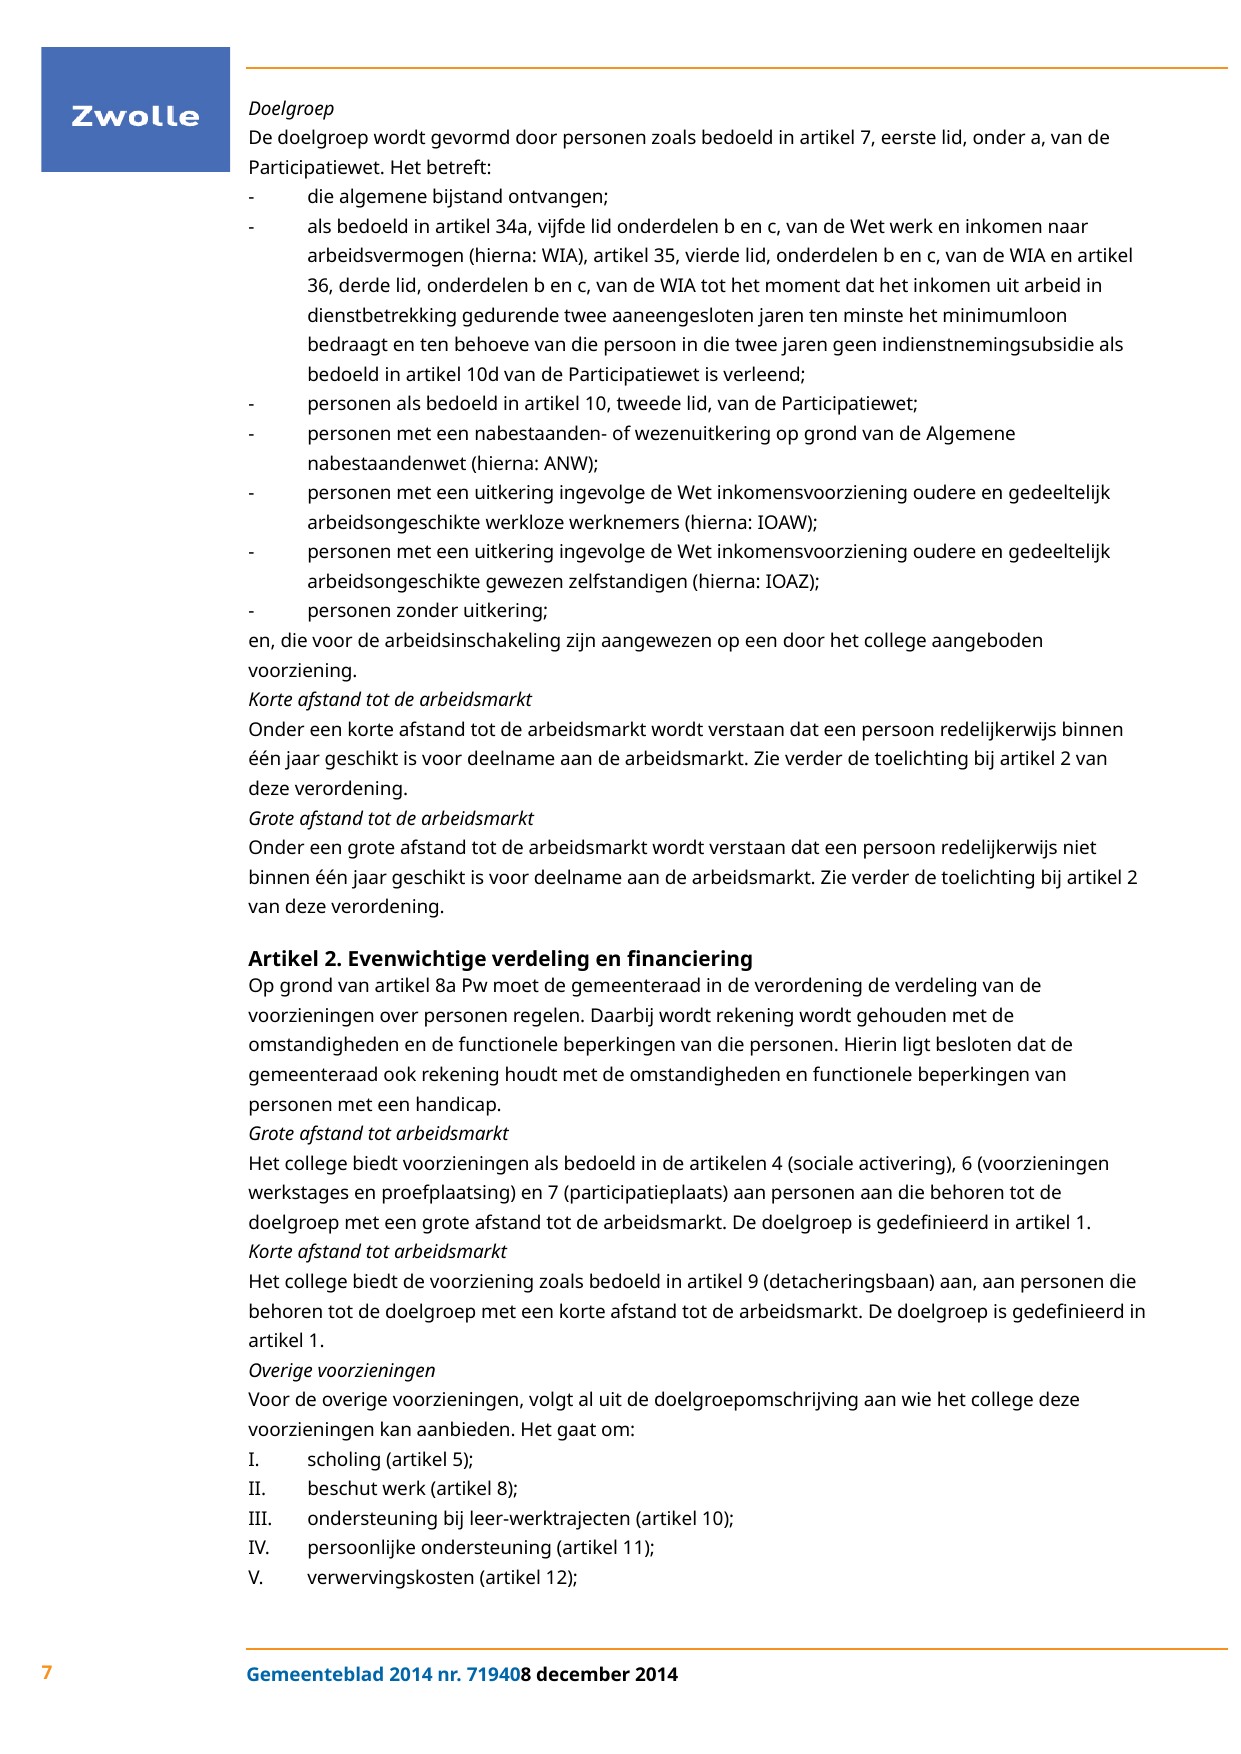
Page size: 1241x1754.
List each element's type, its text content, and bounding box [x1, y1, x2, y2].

list verwervingskosten (artikel 12); [248, 1564, 1152, 1590]
list personen als bedoeld in artikel 10, tweede lid, van de Participatiewet; [248, 391, 1152, 416]
text Grote afstand tot arbeidsmarkt [248, 1120, 1152, 1146]
text Onder een grote afstand tot de arbeidsmarkt wordt verstaan dat een persoon redelijkerwijs niet binnen één jaar geschikt is voor deelname aan de arbeidsmarkt. Zie verder de toelichting bij artikel 2 van deze verordening. [248, 834, 1152, 919]
list ondersteuning bij leer-werktrajecten (artikel 10); [248, 1505, 1152, 1531]
picture [41, 47, 231, 172]
text en, die voor de arbeidsinschakeling zijn aangewezen op een door het college aangeboden voorziening. [248, 627, 1152, 683]
list als bedoeld in artikel 34a, vijfde lid onderdelen b en c, van de Wet werk en inkomen naar arbeidsvermogen (hierna: WIA), artikel 35, vierde lid, onderdelen b en c, van de WIA en artikel 36, derde lid, onderdelen b en c, van de WIA tot het moment dat het inkomen uit arbeid in dienstbetrekking gedurende twee aaneengesloten jaren ten minste het minimumloon bedraagt en ten behoeve van die persoon in die twee jaren geen indienstnemingsubsidie als bedoeld in artikel 10d van de Participatiewet is verleend; [248, 213, 1152, 387]
text De doelgroep wordt gevormd door personen zoals bedoeld in artikel 7, eerste lid, onder a, van de Participatiewet. Het betreft: [248, 124, 1152, 180]
text Onder een korte afstand tot de arbeidsmarkt wordt verstaan dat een persoon redelijkerwijs binnen één jaar geschikt is voor deelname aan de arbeidsmarkt. Zie verder de toelichting bij artikel 2 van deze verordening. [248, 716, 1152, 801]
text Doelgroep [248, 95, 1152, 121]
text Korte afstand tot arbeidsmarkt [248, 1239, 1152, 1264]
list personen met een uitkering ingevolge de Wet inkomensvoorziening oudere en gedeeltelijk arbeidsongeschikte gewezen zelfstandigen (hierna: IOAZ); [248, 538, 1152, 594]
list beschut werk (artikel 8); [248, 1475, 1152, 1501]
text Artikel 2. Evenwichtige verdeling en financiering [248, 944, 1152, 972]
text Grote afstand tot de arbeidsmarkt [248, 805, 1152, 831]
list personen zonder uitkering; [248, 598, 1152, 623]
text Op grond van artikel 8a Pw moet de gemeenteraad in de verordening de verdeling van de voorzieningen over personen regelen. Daarbij wordt rekening wordt gehouden met de omstandigheden en de functionele beperkingen van die personen. Hierin ligt besloten dat de gemeenteraad ook rekening houdt met de omstandigheden en functionele beperkingen van personen met een handicap. [248, 972, 1152, 1116]
text Korte afstand tot de arbeidsmarkt [248, 686, 1152, 712]
list scholing (artikel 5); [248, 1446, 1152, 1471]
text Overige voorzieningen [248, 1357, 1152, 1383]
text Het college biedt voorzieningen als bedoeld in de artikelen 4 (sociale activering), 6 (voorzieningen werkstages en proefplaatsing) en 7 (participatieplaats) aan personen aan die behoren tot de doelgroep met een grote afstand tot de arbeidsmarkt. De doelgroep is gedefinieerd in artikel 1. [248, 1150, 1152, 1235]
list die algemene bijstand ontvangen; [248, 183, 1152, 209]
list personen met een nabestaanden- of wezenuitkering op grond van de Algemene nabestaandenwet (hierna: ANW); [248, 420, 1152, 476]
text Het college biedt de voorziening zoals bedoeld in artikel 9 (detacheringsbaan) aan, aan personen die behoren tot de doelgroep met een korte afstand tot de arbeidsmarkt. De doelgroep is gedefinieerd in artikel 1. [248, 1268, 1152, 1353]
text Voor de overige voorzieningen, volgt al uit de doelgroepomschrijving aan wie het college deze voorzieningen kan aanbieden. Het gaat om: [248, 1387, 1152, 1442]
list persoonlijke ondersteuning (artikel 11); [248, 1534, 1152, 1560]
list personen met een uitkering ingevolge de Wet inkomensvoorziening oudere en gedeeltelijk arbeidsongeschikte werkloze werknemers (hierna: IOAW); [248, 479, 1152, 535]
